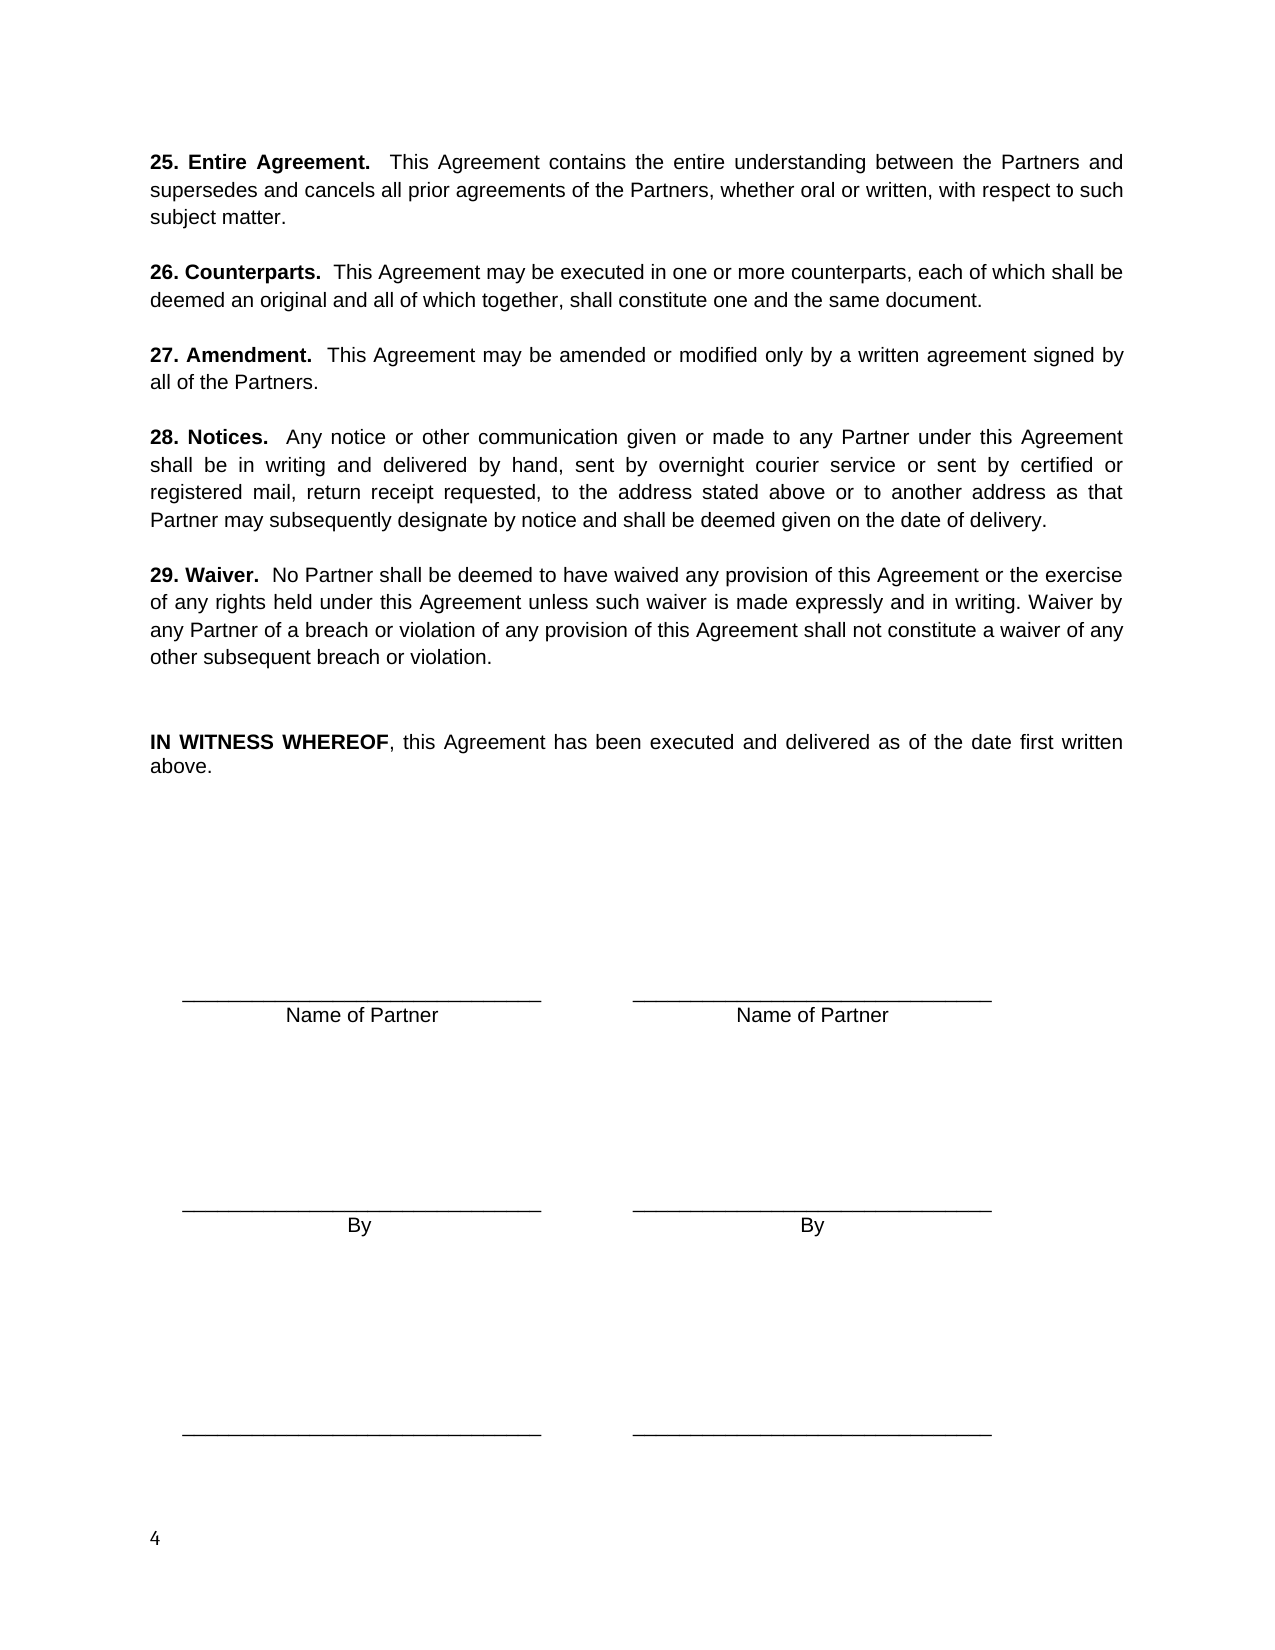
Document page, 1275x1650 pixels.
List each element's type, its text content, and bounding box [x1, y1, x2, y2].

table_cell _______________________________ [137, 1331, 587, 1437]
text 28. Notices. Any notice or other communication given or made to any Partner under this Agreement shall be in writing and delivered by hand, sent by overnight courier service or sent by certified or registered mail, return receipt requested, to the address stated above or to another address as that Partner may subsequently designate by notice and shall be deemed given on the date of delivery. [150, 425, 1125, 531]
table_cell _______________________________ [137, 1108, 587, 1213]
table_cell Name of Partner [587, 1003, 1038, 1108]
table_header _______________________________ [137, 826, 587, 1003]
text 27. Amendment. This Agreement may be amended or modified only by a written agreement signed by all of the Partners. [150, 342, 1125, 394]
table_cell Name of Partner [137, 1003, 587, 1108]
text IN WITNESS WHEREOF, this Agreement has been executed and delivered as of the date first written above. [150, 730, 1125, 778]
table_cell By [587, 1213, 1038, 1331]
table_cell _______________________________ [587, 1331, 1038, 1437]
table_header _______________________________ [587, 826, 1038, 1003]
text 26. Counterparts. This Agreement may be executed in one or more counterparts, each of which shall be deemed an original and all of which together, shall constitute one and the same document. [150, 260, 1125, 311]
table_cell _______________________________ [587, 1108, 1038, 1213]
text 29. Waiver. No Partner shall be deemed to have waived any provision of this Agreement or the exercise of any rights held under this Agreement unless such waiver is made expressly and in writing. Waiver by any Partner of a breach or violation of any provision of this Agreement shall not constitute a waiver of any other subsequent breach or violation. [150, 562, 1125, 669]
table_cell By [137, 1213, 587, 1331]
text 25. Entire Agreement. This Agreement contains the entire understanding between the Partners and supersedes and cancels all prior agreements of the Partners, whether oral or written, with respect to such subject matter. [150, 150, 1125, 229]
